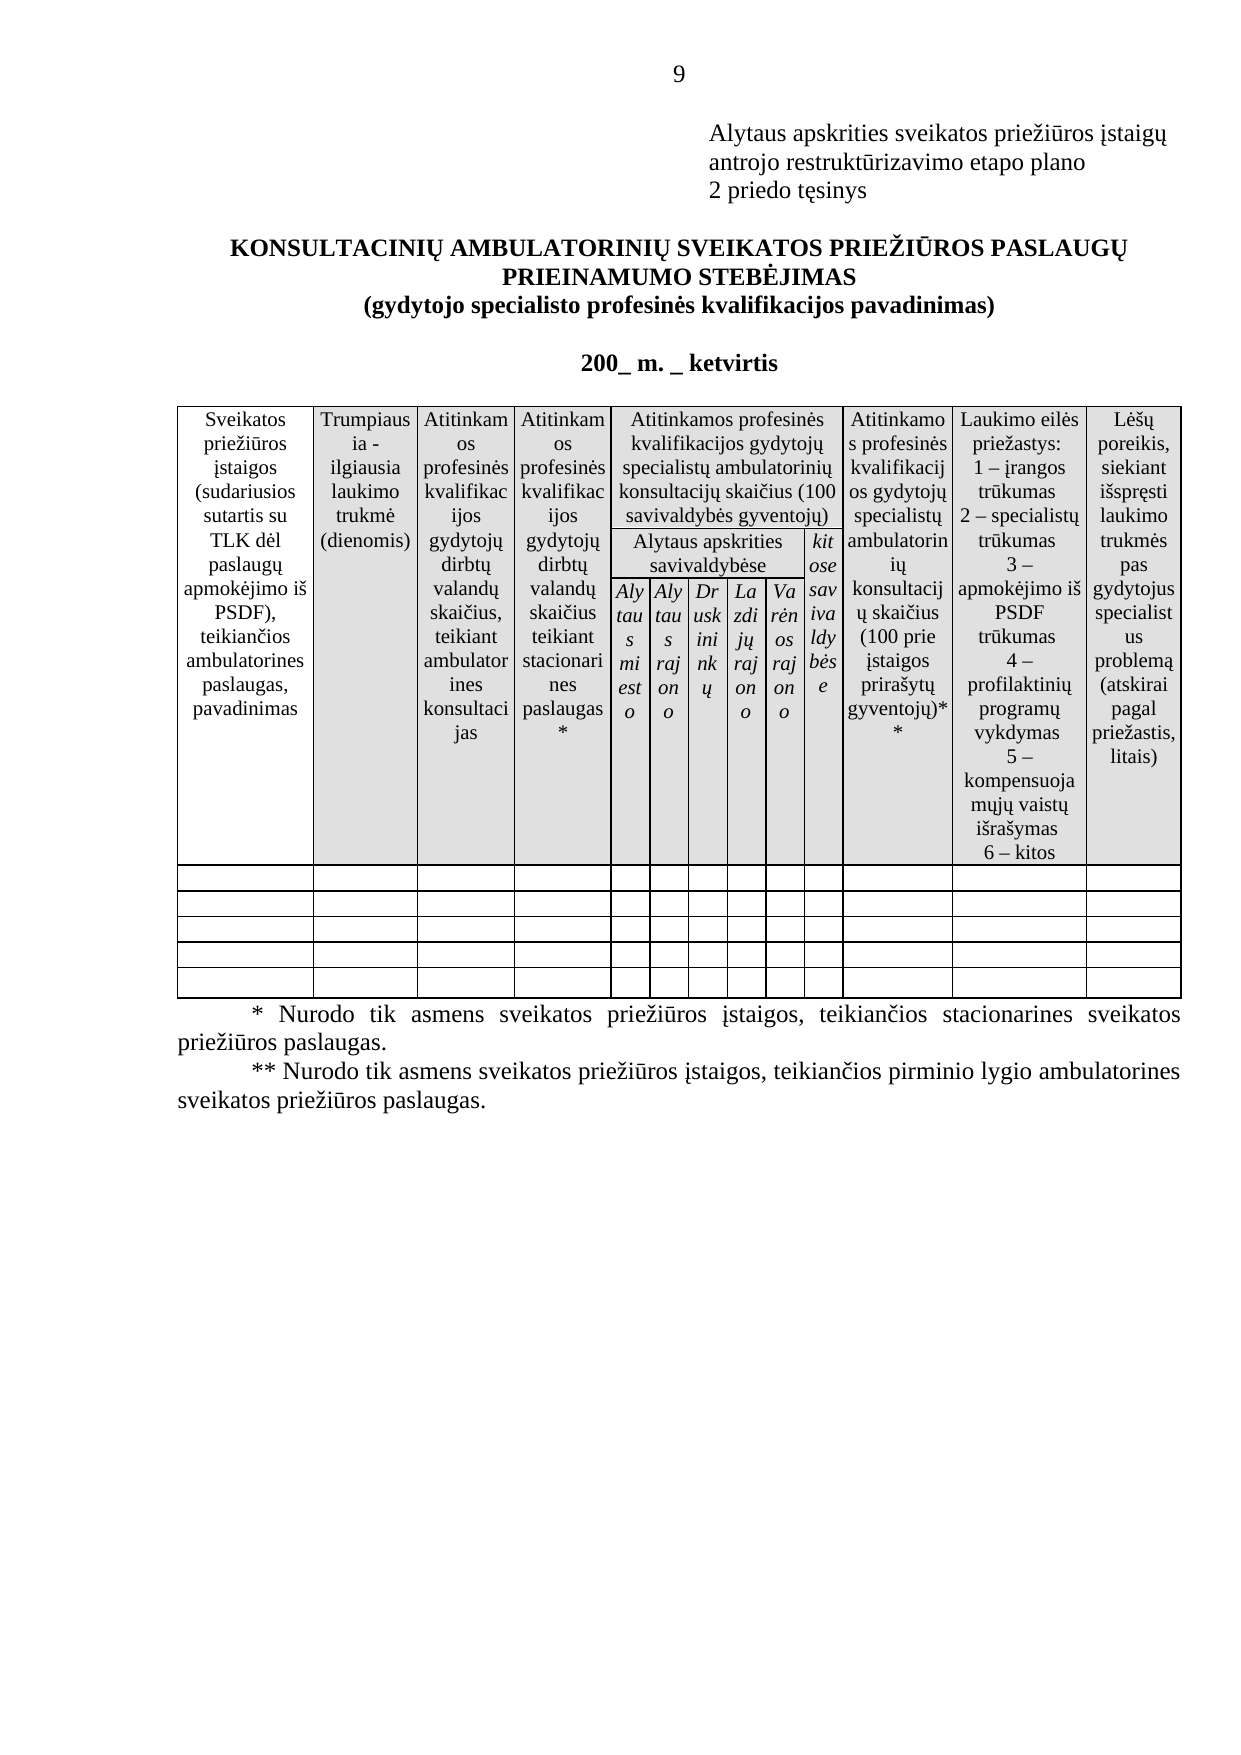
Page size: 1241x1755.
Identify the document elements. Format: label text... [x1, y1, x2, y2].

text ** Nurodo tik asmens sveikatos priežiūros įstaigos, teikiančios pirminio lygio ambulatorines sveikatos priežiūros paslaugas. [177, 1056, 1181, 1114]
table_cell [1087, 892, 1091, 916]
table_cell kitose savivaldybėse [805, 529, 842, 864]
table_cell [800, 917, 804, 941]
table_cell [418, 917, 422, 941]
table_cell [413, 943, 417, 967]
table_cell [413, 917, 417, 941]
table_cell Varėnos rajono [767, 579, 804, 864]
table_header Atitinkamos profesinės kvalifikacijos gydytojų specialistų ambulatorinių konsultacijų skaičius (100 savivaldybės gyventojų) [612, 407, 842, 527]
table_cell [953, 892, 957, 916]
table_cell [805, 968, 842, 997]
table_cell [418, 968, 514, 997]
table_cell [309, 866, 313, 890]
table_cell [510, 917, 514, 941]
table_cell [723, 866, 727, 890]
table_cell [1082, 892, 1086, 916]
table_cell [1082, 943, 1086, 967]
text KONSULTACINIŲ AMBULATORINIŲ SVEIKATOS PRIEŽIŪROS PASLAUGŲ PRIEINAMUMO STEBĖJIMAS [177, 233, 1181, 291]
table_cell [948, 866, 952, 890]
table_cell [651, 968, 688, 997]
table_cell [805, 892, 809, 916]
table_cell [510, 892, 514, 916]
table_cell [413, 866, 417, 890]
table_cell [689, 968, 727, 997]
table_cell [805, 943, 809, 967]
table_cell [314, 968, 417, 997]
table_cell [309, 943, 313, 967]
table_cell [1082, 917, 1086, 941]
table_cell [805, 917, 809, 941]
table_cell [684, 917, 688, 941]
table_cell Lazdijų rajono [728, 579, 765, 864]
text Alytaus apskrities sveikatos priežiūros įstaigų [177, 118, 1181, 147]
table_header Sveikatos priežiūros įstaigos (sudariusios sutartis su TLK dėl paslaugų apmokėjimo iš PSDF), teikiančios ambulatorines paslaugas, pavadinimas [178, 407, 313, 864]
table_cell [844, 968, 952, 997]
table_cell [723, 892, 727, 916]
table_cell [800, 943, 804, 967]
text antrojo restruktūrizavimo etapo plano [177, 147, 1181, 176]
table_cell [953, 866, 957, 890]
table_cell [953, 968, 1086, 997]
table_cell Alytaus miesto [612, 579, 649, 864]
table_cell [612, 968, 649, 997]
table_cell [767, 968, 804, 997]
table_header Lėšų poreikis, siekiant išspręsti laukimo trukmės pas gydytojus specialistus problemą (atskirai pagal priežastis, litais) [1087, 407, 1180, 864]
table_cell Druskininkų [689, 579, 727, 864]
table_cell [178, 968, 313, 997]
table_header Atitinkamos profesinės kvalifikacijos gydytojų specialistų ambulatorinių konsultacijų skaičius (100 prie įstaigos prirašytų gyventojų)** [844, 407, 952, 864]
table_cell [953, 917, 957, 941]
table_cell [723, 943, 727, 967]
text 2 priedo tęsinys [177, 176, 1181, 204]
text (gydytojo specialisto profesinės kvalifikacijos pavadinimas) [177, 291, 1181, 319]
table_cell [689, 892, 693, 916]
table_cell [723, 917, 727, 941]
table_cell [684, 866, 688, 890]
table_cell [684, 943, 688, 967]
table_cell [800, 892, 804, 916]
table_cell [418, 866, 422, 890]
table_cell [689, 866, 693, 890]
table_cell [948, 892, 952, 916]
table_cell [510, 866, 514, 890]
table_cell [728, 968, 765, 997]
table_cell [309, 892, 313, 916]
table_cell [1087, 943, 1091, 967]
table_header Laukimo eilės priežastys: 1 – įrangos trūkumas 2 – specialistų trūkumas 3 – apmokėjimo iš PSDF trūkumas 4 – profilaktinių programų vykdymas 5 – kompensuojamųjų vaistų išrašymas 6 – kitos [953, 407, 1086, 864]
table_cell [1087, 968, 1091, 997]
table_cell [948, 943, 952, 967]
table_cell [953, 943, 957, 967]
text * Nurodo tik asmens sveikatos priežiūros įstaigos, teikiančios stacionarines sveikatos priežiūros paslaugas. [177, 999, 1181, 1056]
table_cell [805, 866, 809, 890]
table_cell [1087, 917, 1091, 941]
table_cell Alytaus apskrities savivaldybėse [612, 529, 804, 577]
table_cell [413, 892, 417, 916]
table_cell [515, 968, 610, 997]
table_cell [689, 917, 693, 941]
table_header Trumpiausia -ilgiausia laukimo trukmė (dienomis) [314, 407, 417, 864]
table_cell [418, 943, 422, 967]
text 200_ m. _ ketvirtis [177, 348, 1181, 377]
table_cell [418, 892, 422, 916]
table_cell [510, 943, 514, 967]
table_header Atitinkamos profesinės kvalifikacijos gydytojų dirbtų valandų skaičius, teikiant ambulatorines konsultacijas [418, 407, 514, 864]
table_cell [1087, 866, 1091, 890]
table_cell [309, 917, 313, 941]
table_cell [800, 866, 804, 890]
table_cell Alytaus rajono [651, 579, 688, 864]
table_cell [1082, 866, 1086, 890]
table_cell [689, 943, 693, 967]
table_cell [948, 917, 952, 941]
table_cell [684, 892, 688, 916]
table_header Atitinkamos profesinės kvalifikacijos gydytojų dirbtų valandų skaičius teikiant stacionarines paslaugas* [515, 407, 610, 864]
